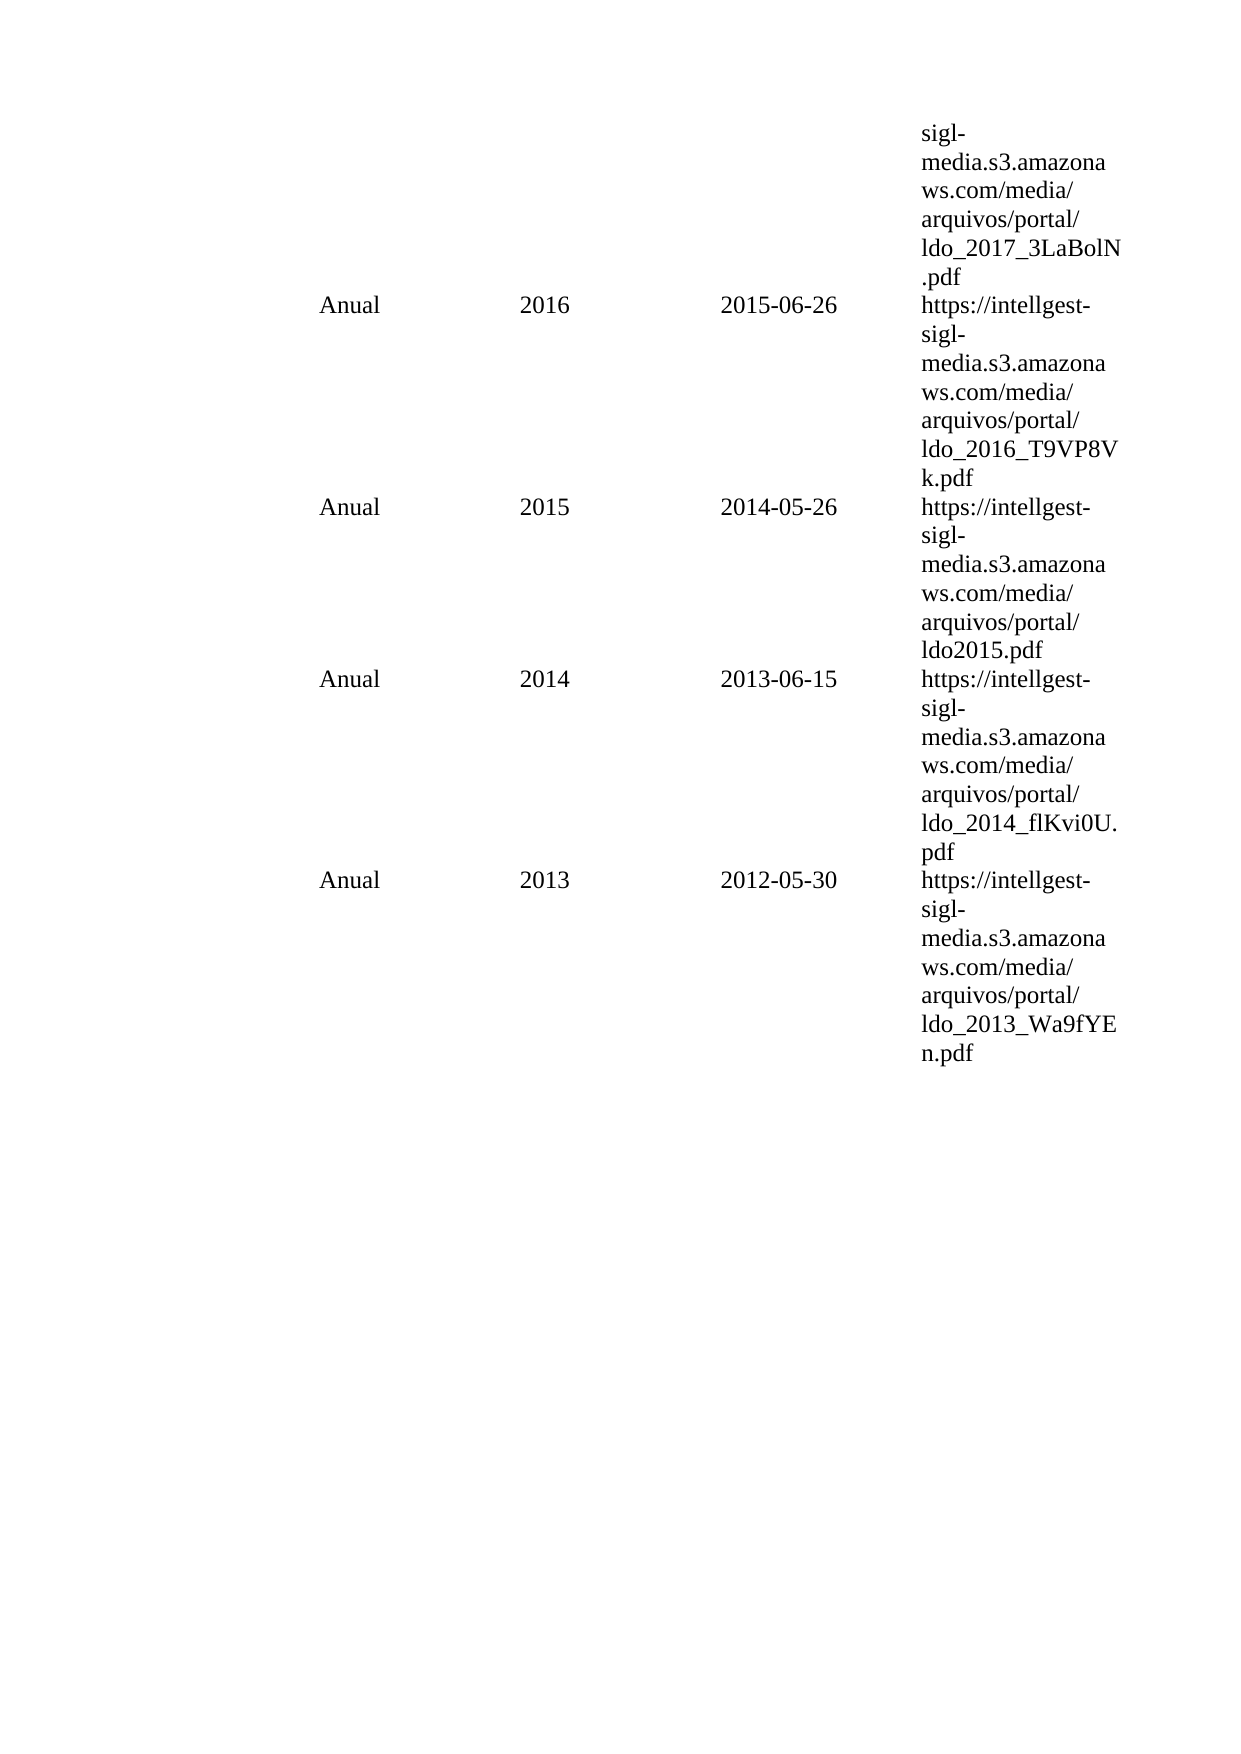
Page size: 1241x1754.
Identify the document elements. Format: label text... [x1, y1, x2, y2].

table_cell 2014-05-26 [720, 492, 921, 664]
table_cell [118, 492, 319, 664]
table_cell [118, 664, 319, 866]
table_cell https://intellgest-sigl-media.s3.amazonaws.com/media/arquivos/portal/ldo_2013_Wa9fYEn.pdf [921, 866, 1122, 1067]
table_cell 2012-05-30 [720, 866, 921, 1067]
table_cell [118, 866, 319, 1067]
table_cell [520, 118, 720, 291]
table_cell 2015-06-26 [720, 291, 921, 492]
table_cell Anual [319, 664, 519, 866]
table_cell https://intellgest-sigl-media.s3.amazonaws.com/media/arquivos/portal/ldo_2016_T9VP8Vk.pdf [921, 291, 1122, 492]
table_cell 2016 [520, 291, 720, 492]
table_cell 2014 [520, 664, 720, 866]
table_cell [720, 118, 921, 291]
table_cell Anual [319, 866, 519, 1067]
table_cell https://intellgest-sigl-media.s3.amazonaws.com/media/arquivos/portal/ldo_2014_flKvi0U.pdf [921, 664, 1122, 866]
table_cell 2013 [520, 866, 720, 1067]
table_cell sigl-media.s3.amazonaws.com/media/arquivos/portal/ldo_2017_3LaBolN.pdf [921, 118, 1122, 291]
table_cell Anual [319, 291, 519, 492]
table_cell [319, 118, 519, 291]
table_cell 2013-06-15 [720, 664, 921, 866]
table_cell 2015 [520, 492, 720, 664]
table_cell [118, 291, 319, 492]
table_cell Anual [319, 492, 519, 664]
table_cell [118, 118, 319, 291]
table_cell https://intellgest-sigl-media.s3.amazonaws.com/media/arquivos/portal/ldo2015.pdf [921, 492, 1122, 664]
